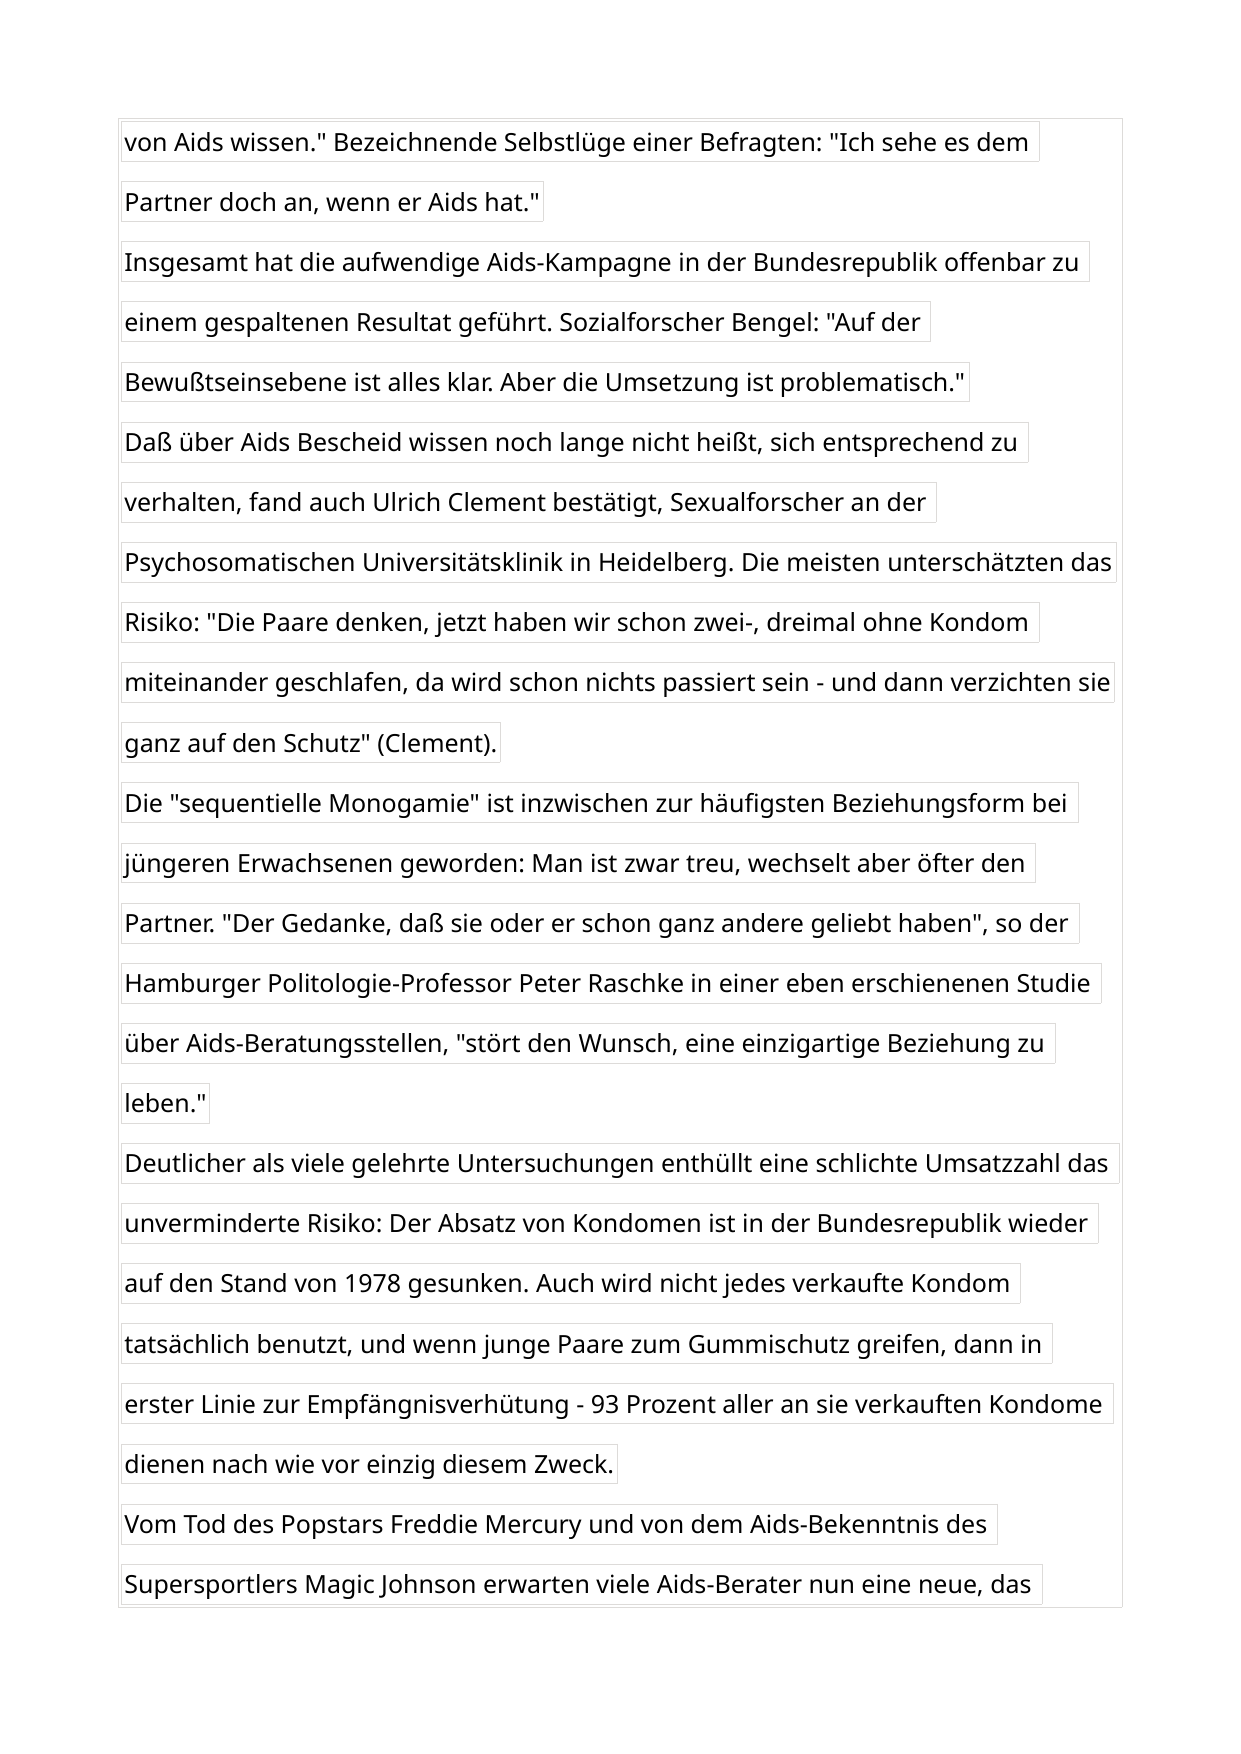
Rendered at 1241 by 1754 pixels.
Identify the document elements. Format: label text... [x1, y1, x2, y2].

text Die "sequentielle Monogamie" ist inzwischen zur häufigsten Beziehungsform bei jüngeren Erwachsenen geworden: Man ist zwar treu, wechselt aber öfter den Partner. "Der Gedanke, daß sie oder er schon ganz andere geliebt haben", so der Hamburger Politologie-Professor Peter Raschke in einer eben erschienenen Studie über Aids-Beratungsstellen, "stört den Wunsch, eine einzigartige Beziehung zu leben." [119, 779, 1122, 1123]
text Insgesamt hat die aufwendige Aids-Kampagne in der Bundesrepublik offenbar zu einem gespaltenen Resultat geführt. Sozialforscher Bengel: "Auf der Bewußtseinsebene ist alles klar. Aber die Umsetzung ist problematisch." [119, 238, 1122, 402]
text Vom Tod des Popstars Freddie Mercury und von dem Aids-Bekenntnis des Supersportlers Magic Johnson erwarten viele Aids-Berater nun eine neue, das [119, 1501, 1122, 1607]
text Daß über Aids Bescheid wissen noch lange nicht heißt, sich entsprechend zu verhalten, fand auch Ulrich Clement bestätigt, Sexualforscher an der Psychosomatischen Universitätsklinik in Heidelberg. Die meisten unterschätzten das Risiko: "Die Paare denken, jetzt haben wir schon zwei-, dreimal ohne Kondom miteinander geschlafen, da wird schon nichts passiert sein - und dann verzichten sie ganz auf den Schutz" (Clement). [119, 419, 1122, 762]
text Deutlicher als viele gelehrte Untersuchungen enthüllt eine schlichte Umsatzzahl das unverminderte Risiko: Der Absatz von Kondomen ist in der Bundesrepublik wieder auf den Stand von 1978 gesunken. Auch wird nicht jedes verkaufte Kondom tatsächlich benutzt, und wenn junge Paare zum Gummischutz greifen, dann in erster Linie zur Empfängnisverhütung - 93 Prozent aller an sie verkauften Kondome dienen nach wie vor einzig diesem Zweck. [119, 1140, 1122, 1483]
text von Aids wissen." Bezeichnende Selbstlüge einer Befragten: "Ich sehe es dem Partner doch an, wenn er Aids hat." [119, 119, 1122, 221]
